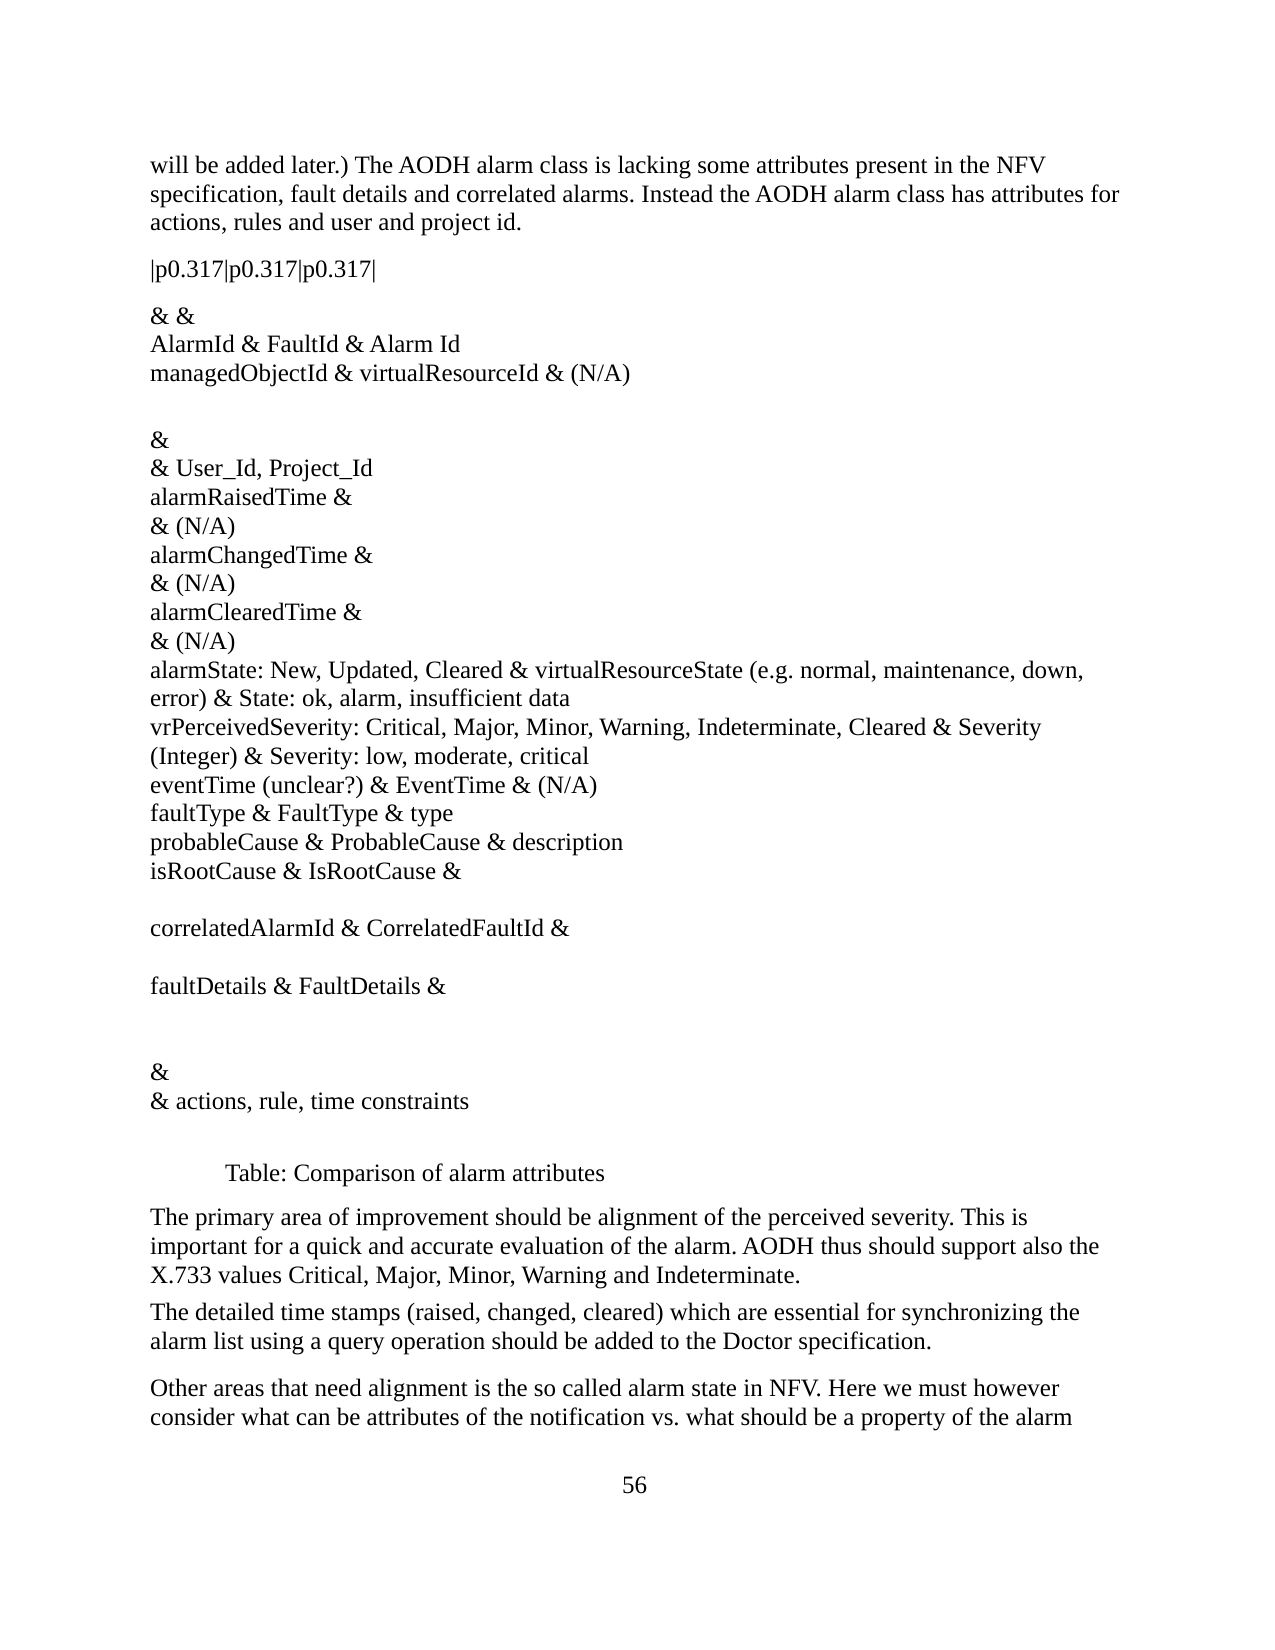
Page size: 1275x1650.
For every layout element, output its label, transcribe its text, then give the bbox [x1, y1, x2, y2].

text |p0.317|p0.317|p0.317| [150, 254, 1125, 283]
text The primary area of improvement should be alignment of the perceived severity. This is important for a quick and accurate evaluation of the alarm. AODH thus should support also the X.733 values Critical, Major, Minor, Warning and Indeterminate. [150, 1202, 1125, 1288]
text & & AlarmId & FaultId & Alarm Id managedObjectId & virtualResourceId & (N/A) [150, 301, 1125, 416]
text & (N/A) alarmClearedTime & [150, 568, 1125, 626]
text & [150, 425, 1125, 453]
text Table: Comparison of alarm attributes [225, 1158, 1125, 1187]
text Other areas that need alignment is the so called alarm state in NFV. Here we must however consider what can be attributes of the notification vs. what should be a property of the alarm [150, 1373, 1125, 1430]
text The detailed time stamps (raised, changed, cleared) which are essential for synchronizing the alarm list using a query operation should be added to the Doctor specification. [150, 1297, 1125, 1355]
text & (N/A) alarmChangedTime & [150, 511, 1125, 568]
text correlatedAlarmId & CorrelatedFaultId & [150, 885, 1125, 942]
text & (N/A) alarmState: New, Updated, Cleared & virtualResourceState (e.g. normal, maintenance, down, error) & State: ok, alarm, insufficient data vrPerceivedSeverity: Critical, Major, Minor, Warning, Indeterminate, Cleared & Severity (Integer) & Severity: low, moderate, critical eventTime (unclear?) & EventTime & (N/A) faultType & FaultType & type probableCause & ProbableCause & description isRootCause & IsRootCause & [150, 626, 1125, 885]
text faultDetails & FaultDetails & [150, 942, 1125, 1000]
text & [150, 1057, 1125, 1086]
text & actions, rule, time constraints [150, 1086, 1125, 1143]
text will be added later.) The AODH alarm class is lacking some attributes present in the NFV specification, fault details and correlated alarms. Instead the AODH alarm class has attributes for actions, rules and user and project id. [150, 150, 1125, 236]
text & User_Id, Project_Id alarmRaisedTime & [150, 453, 1125, 511]
